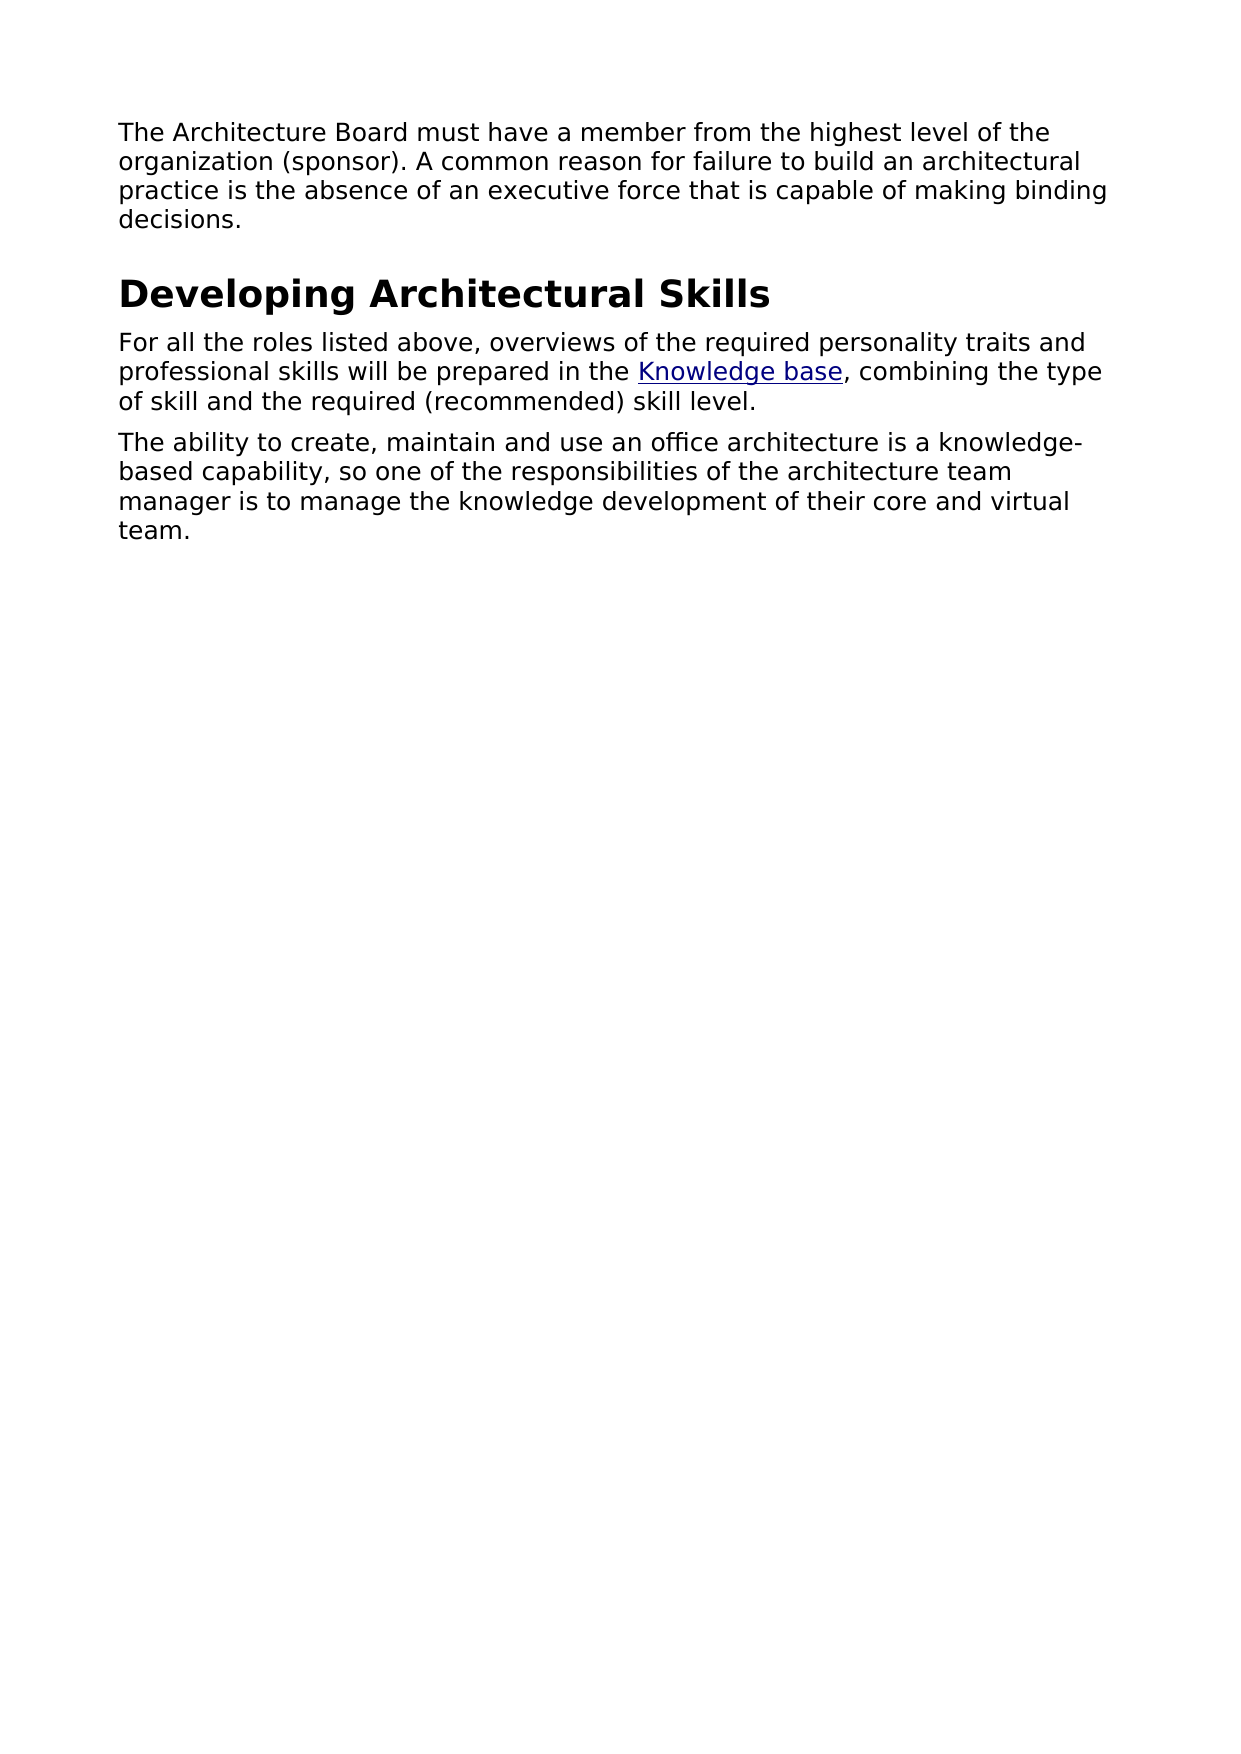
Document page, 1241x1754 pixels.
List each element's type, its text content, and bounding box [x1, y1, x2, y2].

text For all the roles listed above, overviews of the required personality traits and professional skills will be prepared in the Knowledge base, combining the type of skill and the required (recommended) skill level. [118, 328, 1122, 416]
subtitle Developing Architectural Skills [118, 272, 1122, 316]
text The ability to create, maintain and use an office architecture is a knowledge-based capability, so one of the responsibilities of the architecture team manager is to manage the knowledge development of their core and virtual team. [118, 428, 1122, 545]
text The Architecture Board must have a member from the highest level of the organization (sponsor). A common reason for failure to build an architectural practice is the absence of an executive force that is capable of making binding decisions. [118, 118, 1122, 235]
